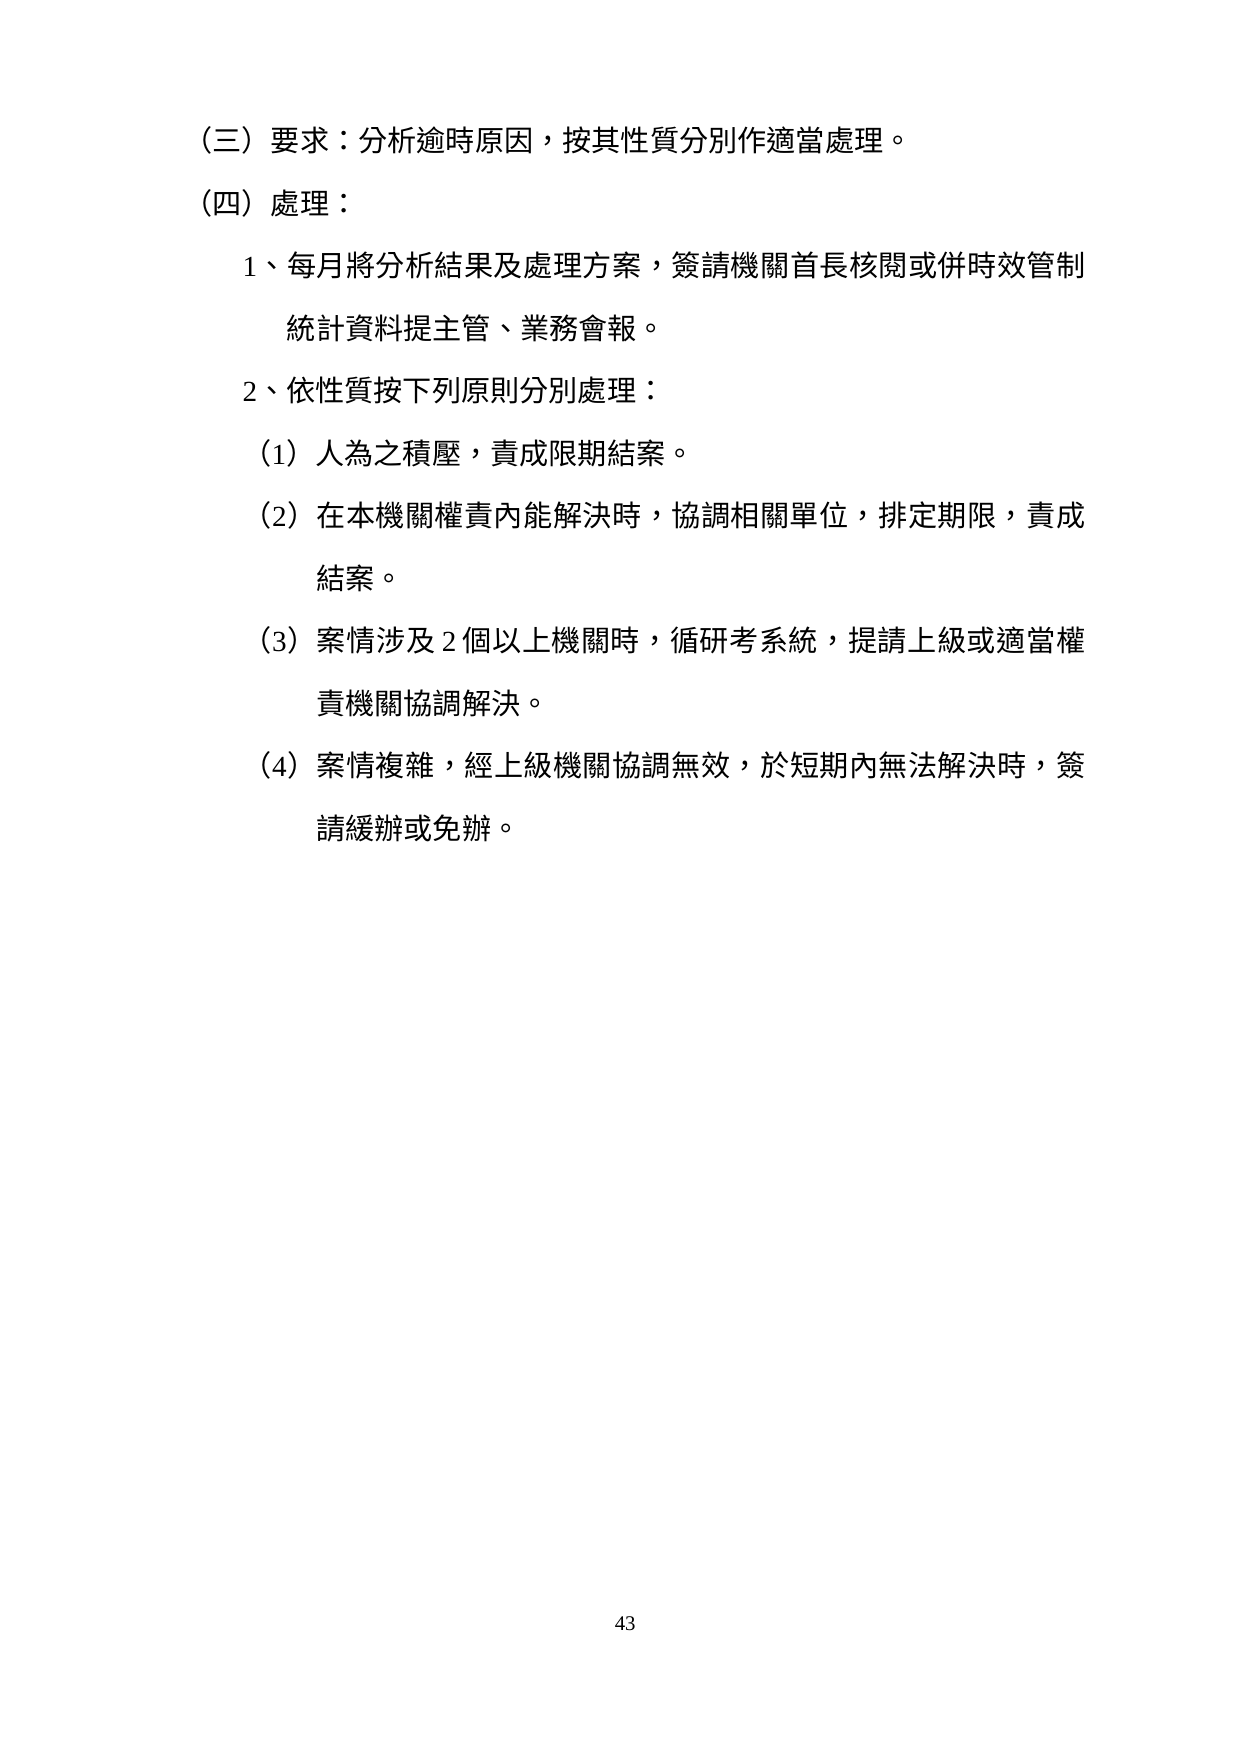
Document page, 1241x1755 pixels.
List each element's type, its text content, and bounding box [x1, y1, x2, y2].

text 2、依性質按下列原則分別處理： [183, 347, 1087, 410]
text （1）人為之積壓，責成限期結案。 [242, 410, 1087, 472]
text （四）處理： [183, 160, 1087, 222]
text （三）要求：分析逾時原因，按其性質分別作適當處理。 [183, 97, 1087, 160]
text （4）案情複雜，經上級機關協調無效，於短期內無法解決時，簽請緩辦或免辦。 [242, 722, 1087, 847]
text 1、每月將分析結果及處理方案，簽請機關首長核閱或併時效管制統計資料提主管、業務會報。 [242, 222, 1087, 347]
text （3）案情涉及2個以上機關時，循研考系統，提請上級或適當權責機關協調解決。 [242, 597, 1087, 722]
text （2）在本機關權責內能解決時，協調相關單位，排定期限，責成結案。 [242, 472, 1087, 597]
